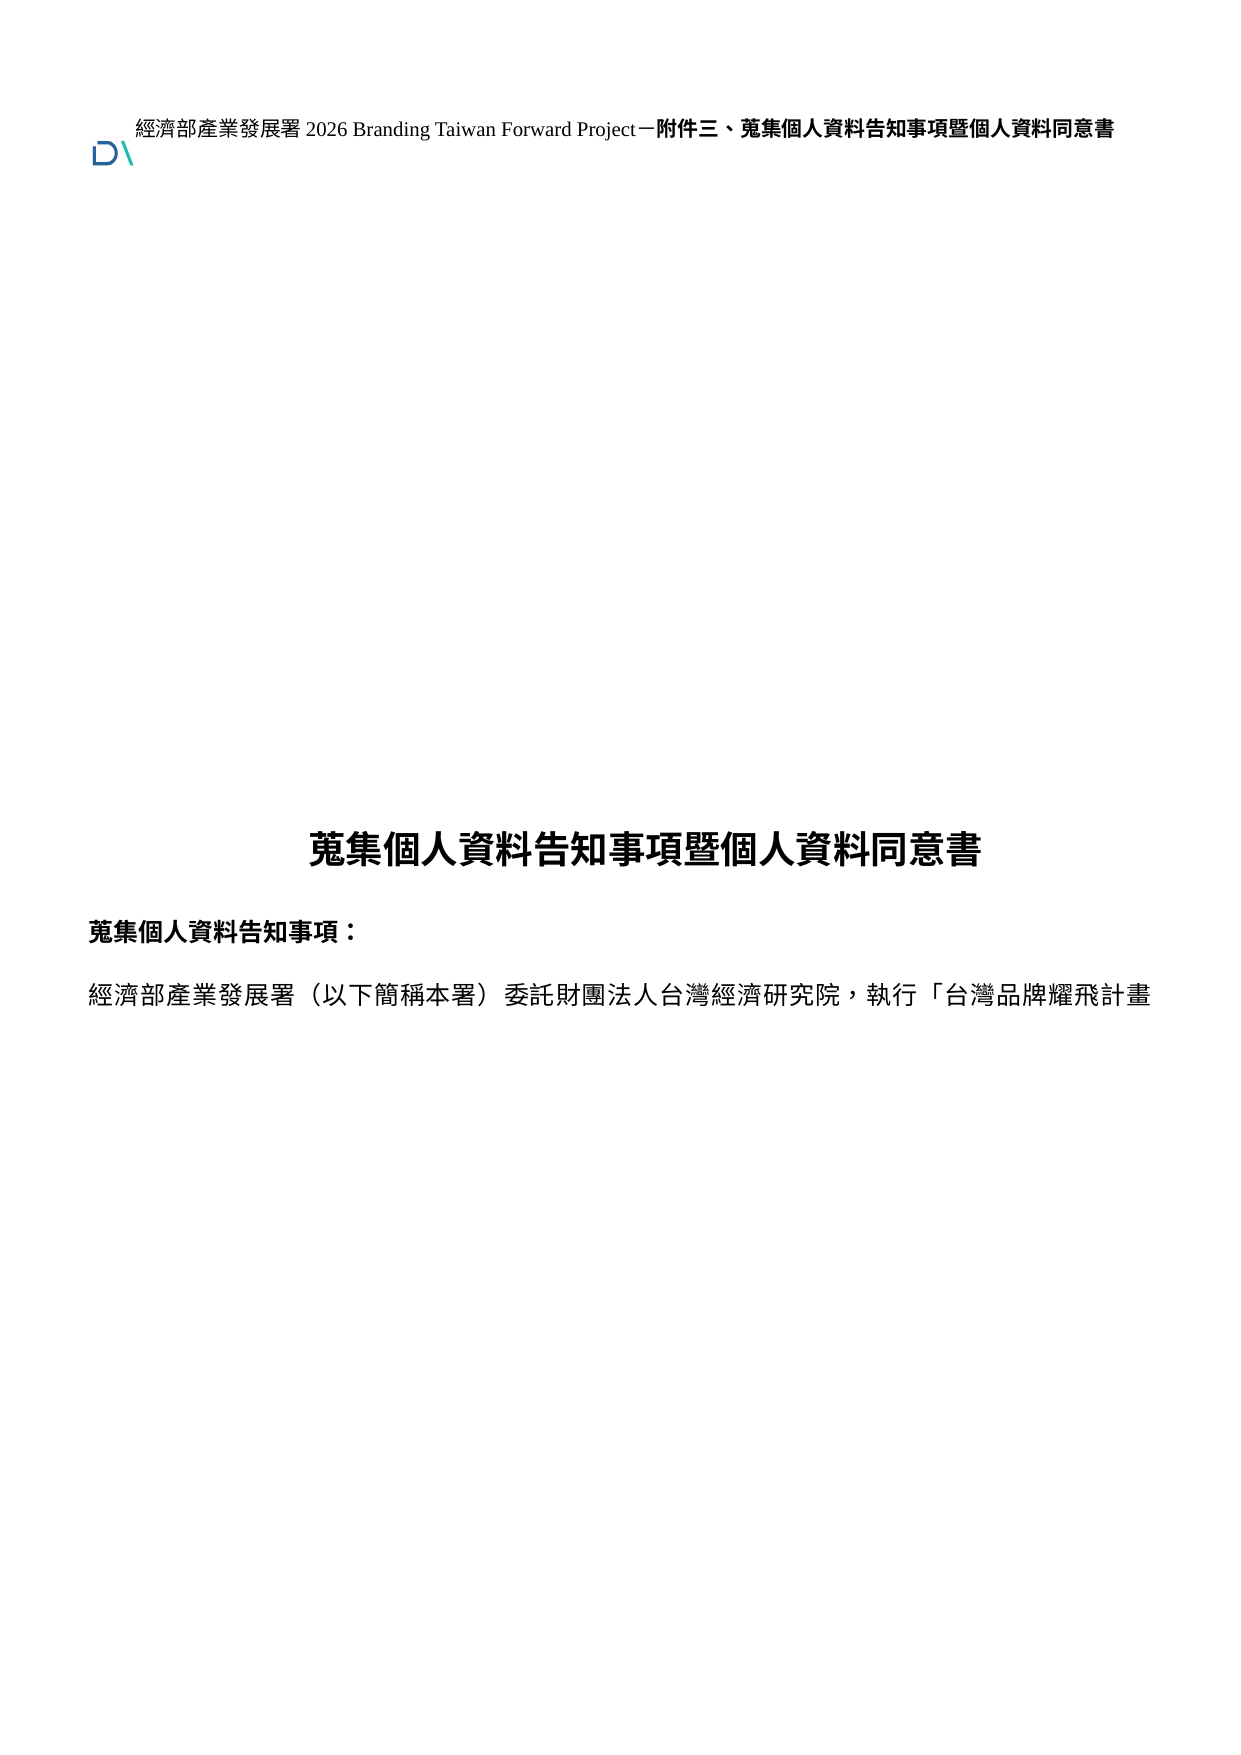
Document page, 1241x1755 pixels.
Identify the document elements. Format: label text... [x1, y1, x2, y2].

text 經濟部產業發展署（以下簡稱本署）委託財團法人台灣經濟研究院，執行「台灣品牌耀飛計畫 [89, 952, 1152, 1014]
text 蒐集個人資料告知事項暨個人資料同意書 [139, 806, 1152, 868]
text 蒐集個人資料告知事項： [89, 889, 1152, 952]
